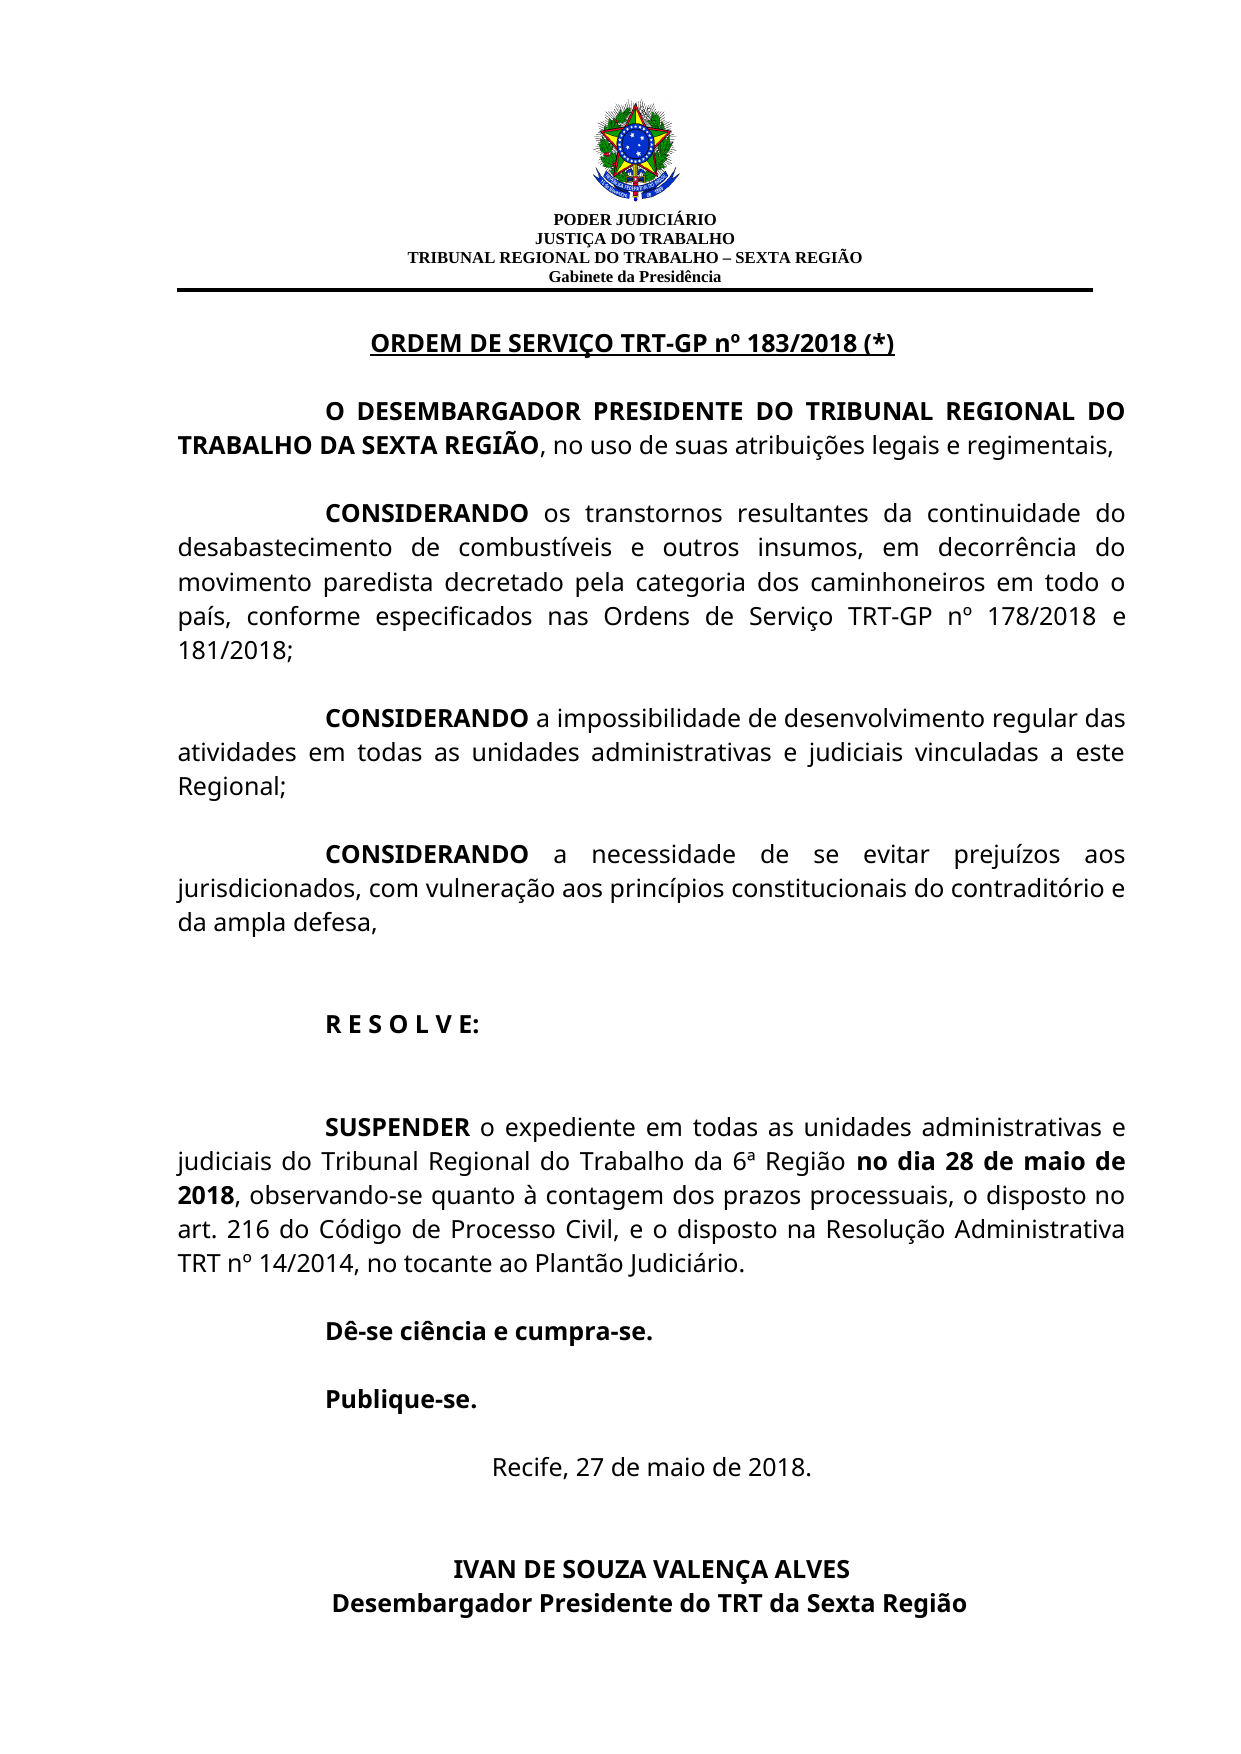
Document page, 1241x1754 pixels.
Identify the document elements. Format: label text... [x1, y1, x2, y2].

text CONSIDERANDO os transtornos resultantes da continuidade do desabastecimento de combustíveis e outros insumos, em decorrência do movimento paredista decretado pela categoria dos caminhoneiros em todo o país, conforme especificados nas Ordens de Serviço TRT-GP nº 178/2018 e 181/2018; [177, 496, 1126, 666]
text Recife, 27 de maio de 2018. [177, 1450, 1126, 1484]
text Publique-se. [177, 1382, 1126, 1416]
text Desembargador Presidente do TRT da Sexta Região [177, 1586, 1122, 1620]
text CONSIDERANDO a impossibilidade de desenvolvimento regular das atividades em todas as unidades administrativas e judiciais vinculadas a este Regional; [177, 700, 1126, 803]
text O DESEMBARGADOR PRESIDENTE DO TRIBUNAL REGIONAL DO TRABALHO DA SEXTA REGIÃO, no uso de suas atribuições legais e regimentais, [177, 394, 1126, 462]
text R E S O L V E: [177, 1007, 1126, 1041]
picture [588, 96, 682, 203]
text Dê-se ciência e cumpra-se. [177, 1313, 1126, 1348]
text IVAN DE SOUZA VALENÇA ALVES [177, 1552, 1126, 1586]
text ORDEM DE SERVIÇO TRT-GP nº 183/2018 (*) [177, 326, 1087, 360]
text SUSPENDER o expediente em todas as unidades administrativas e judiciais do Tribunal Regional do Trabalho da 6ª Região no dia 28 de maio de 2018, observando-se quanto à contagem dos prazos processuais, o disposto no art. 216 do Código de Processo Civil, e o disposto na Resolução Administrativa TRT nº 14/2014, no tocante ao Plantão Judiciário. [177, 1109, 1126, 1279]
text CONSIDERANDO a necessidade de se evitar prejuízos aos jurisdicionados, com vulneração aos princípios constitucionais do contraditório e da ampla defesa, [177, 837, 1126, 939]
